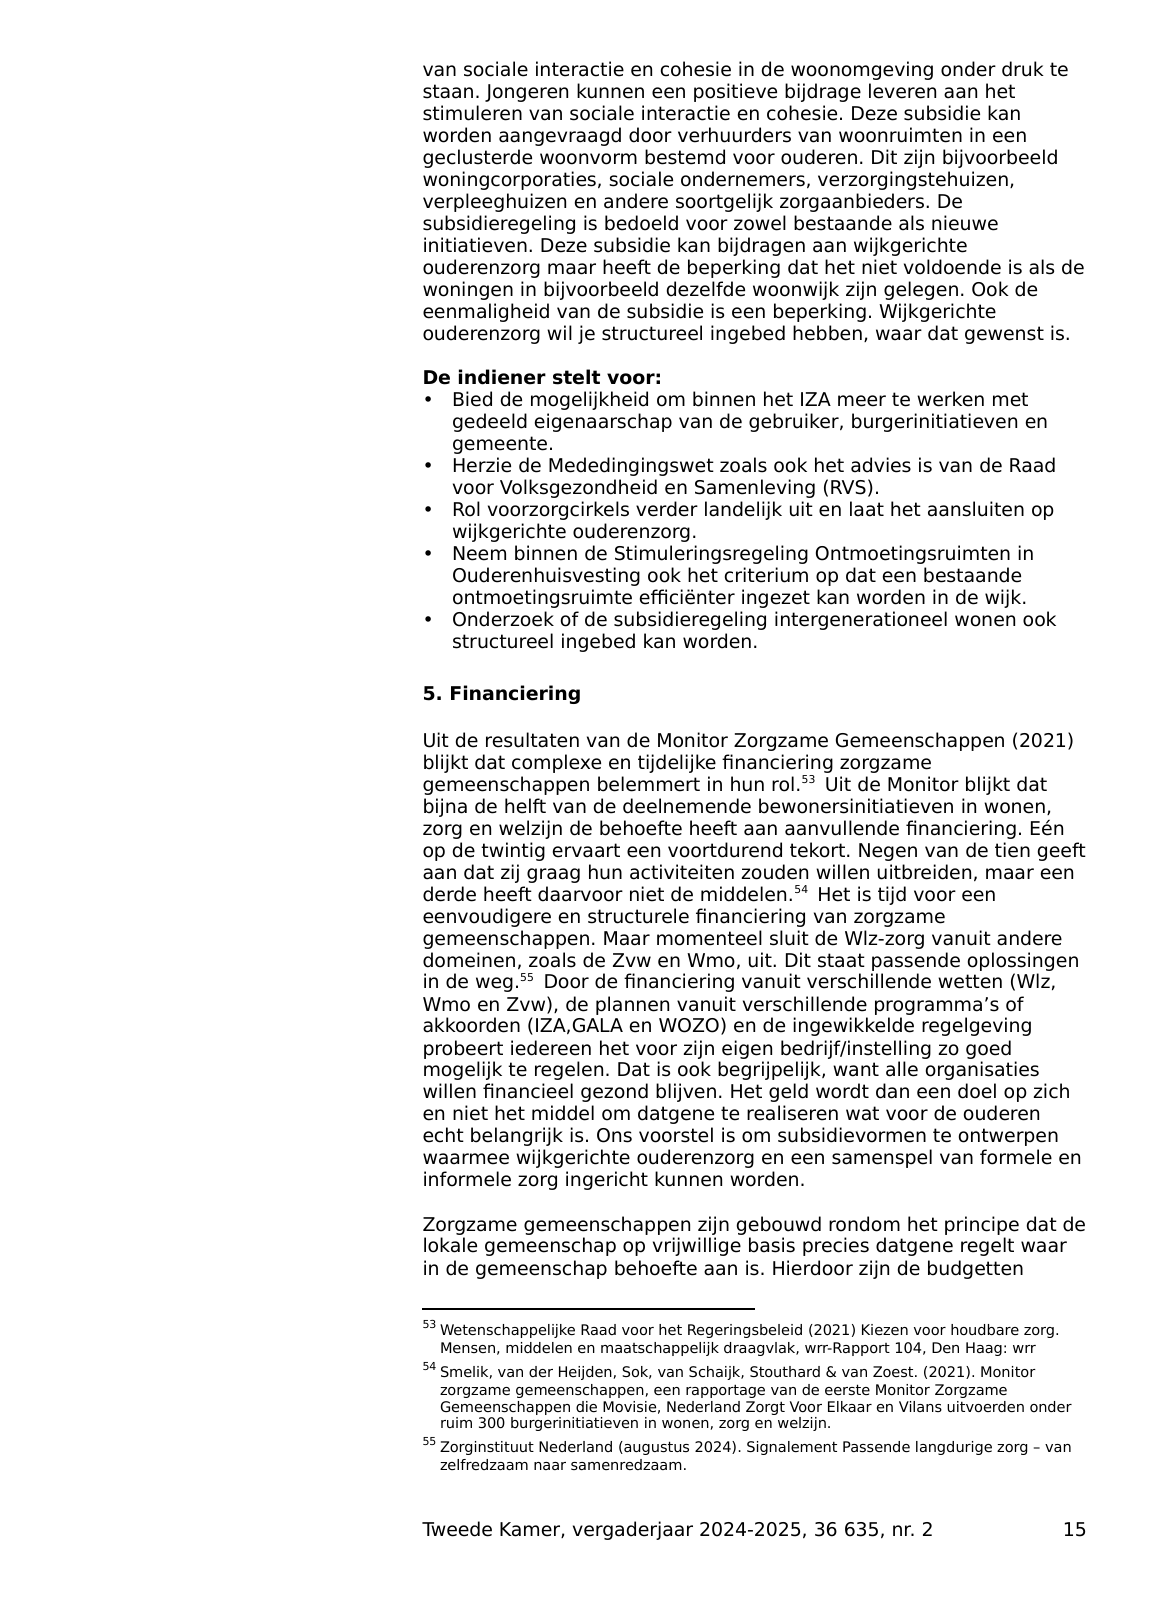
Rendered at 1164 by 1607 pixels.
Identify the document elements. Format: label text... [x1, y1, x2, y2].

text Zorgzame gemeenschappen zijn gebouwd rondom het principe dat de lokale gemeenschap op vrijwillige basis precies datgene regelt waar in de gemeenschap behoefte aan is. Hierdoor zijn de budgetten [422, 1213, 1087, 1279]
text • Herzie de Mededingingswet zoals ook het advies is van de Raad voor Volksgezondheid en Samenleving (RVS). [422, 455, 1087, 499]
text • Rol voorzorgcirkels verder landelijk uit en laat het aansluiten op wijkgerichte ouderenzorg. [422, 499, 1087, 543]
text De indiener stelt voor: [422, 367, 1087, 389]
text Wetenschappelijke Raad voor het Regeringsbeleid (2021) Kiezen voor houdbare zorg. Mensen, middelen en maatschappelijk draagvlak, wrr-Rapport 104, Den Haag: wrr [422, 1318, 1087, 1357]
text Uit de resultaten van de Monitor Zorgzame Gemeenschappen (2021) blijkt dat complexe en tijdelijke financiering zorgzame gemeenschappen belemmert in hun rol. Uit de Monitor blijkt dat bijna de helft van de deelnemende bewonersinitiatieven in wonen, zorg en welzijn de behoefte heeft aan aanvullende financiering. Eén op de twintig ervaart een voortdurend tekort. Negen van de tien geeft aan dat zij graag hun activiteiten zouden willen uitbreiden, maar een derde heeft daarvoor niet de middelen. Het is tijd voor een eenvoudigere en structurele financiering van zorgzame gemeenschappen. Maar momenteel sluit de Wlz-zorg vanuit andere domeinen, zoals de Zvw en Wmo, uit. Dit staat passende oplossingen in de weg. Door de financiering vanuit verschillende wetten (Wlz, Wmo en Zvw), de plannen vanuit verschillende programma’s of akkoorden (IZA,GALA en WOZO) en de ingewikkelde regelgeving probeert iedereen het voor zijn eigen bedrijf/instelling zo goed mogelijk te regelen. Dat is ook begrijpelijk, want alle organisaties willen financieel gezond blijven. Het geld wordt dan een doel op zich en niet het middel om datgene te realiseren wat voor de ouderen echt belangrijk is. Ons voorstel is om subsidievormen te ontwerpen waarmee wijkgerichte ouderenzorg en een samenspel van formele en informele zorg ingericht kunnen worden. [422, 730, 1087, 1191]
text • Onderzoek of de subsidieregeling intergenerationeel wonen ook structureel ingebed kan worden. [422, 609, 1087, 653]
text van sociale interactie en cohesie in de woonomgeving onder druk te staan. Jongeren kunnen een positieve bijdrage leveren aan het stimuleren van sociale interactie en cohesie. Deze subsidie kan worden aangevraagd door verhuurders van woonruimten in een geclusterde woonvorm bestemd voor ouderen. Dit zijn bijvoorbeeld woningcorporaties, sociale ondernemers, verzorgingstehuizen, verpleeghuizen en andere soortgelijk zorgaanbieders. De subsidieregeling is bedoeld voor zowel bestaande als nieuwe initiatieven. Deze subsidie kan bijdragen aan wijkgerichte ouderenzorg maar heeft de beperking dat het niet voldoende is als de woningen in bijvoorbeeld dezelfde woonwijk zijn gelegen. Ook de eenmaligheid van de subsidie is een beperking. Wijkgerichte ouderenzorg wil je structureel ingebed hebben, waar dat gewenst is. [422, 59, 1087, 345]
text Zorginstituut Nederland (augustus 2024). Signalement Passende langdurige zorg – van zelfredzaam naar samenredzaam. [422, 1435, 1087, 1474]
text • Neem binnen de Stimuleringsregeling Ontmoetingsruimten in Ouderenhuisvesting ook het criterium op dat een bestaande ontmoetingsruimte efficiënter ingezet kan worden in de wijk. [422, 543, 1087, 609]
text Smelik, van der Heijden, Sok, van Schaijk, Stouthard & van Zoest. (2021). Monitor zorgzame gemeenschappen, een rapportage van de eerste Monitor Zorgzame Gemeenschappen die Movisie, Nederland Zorgt Voor Elkaar en Vilans uitvoerden onder ruim 300 burgerinitiatieven in wonen, zorg en welzijn. [422, 1360, 1087, 1432]
text • Bied de mogelijkheid om binnen het IZA meer te werken met gedeeld eigenaarschap van de gebruiker, burgerinitiatieven en gemeente. [422, 389, 1087, 455]
subtitle 5. Financiering [422, 683, 1087, 705]
